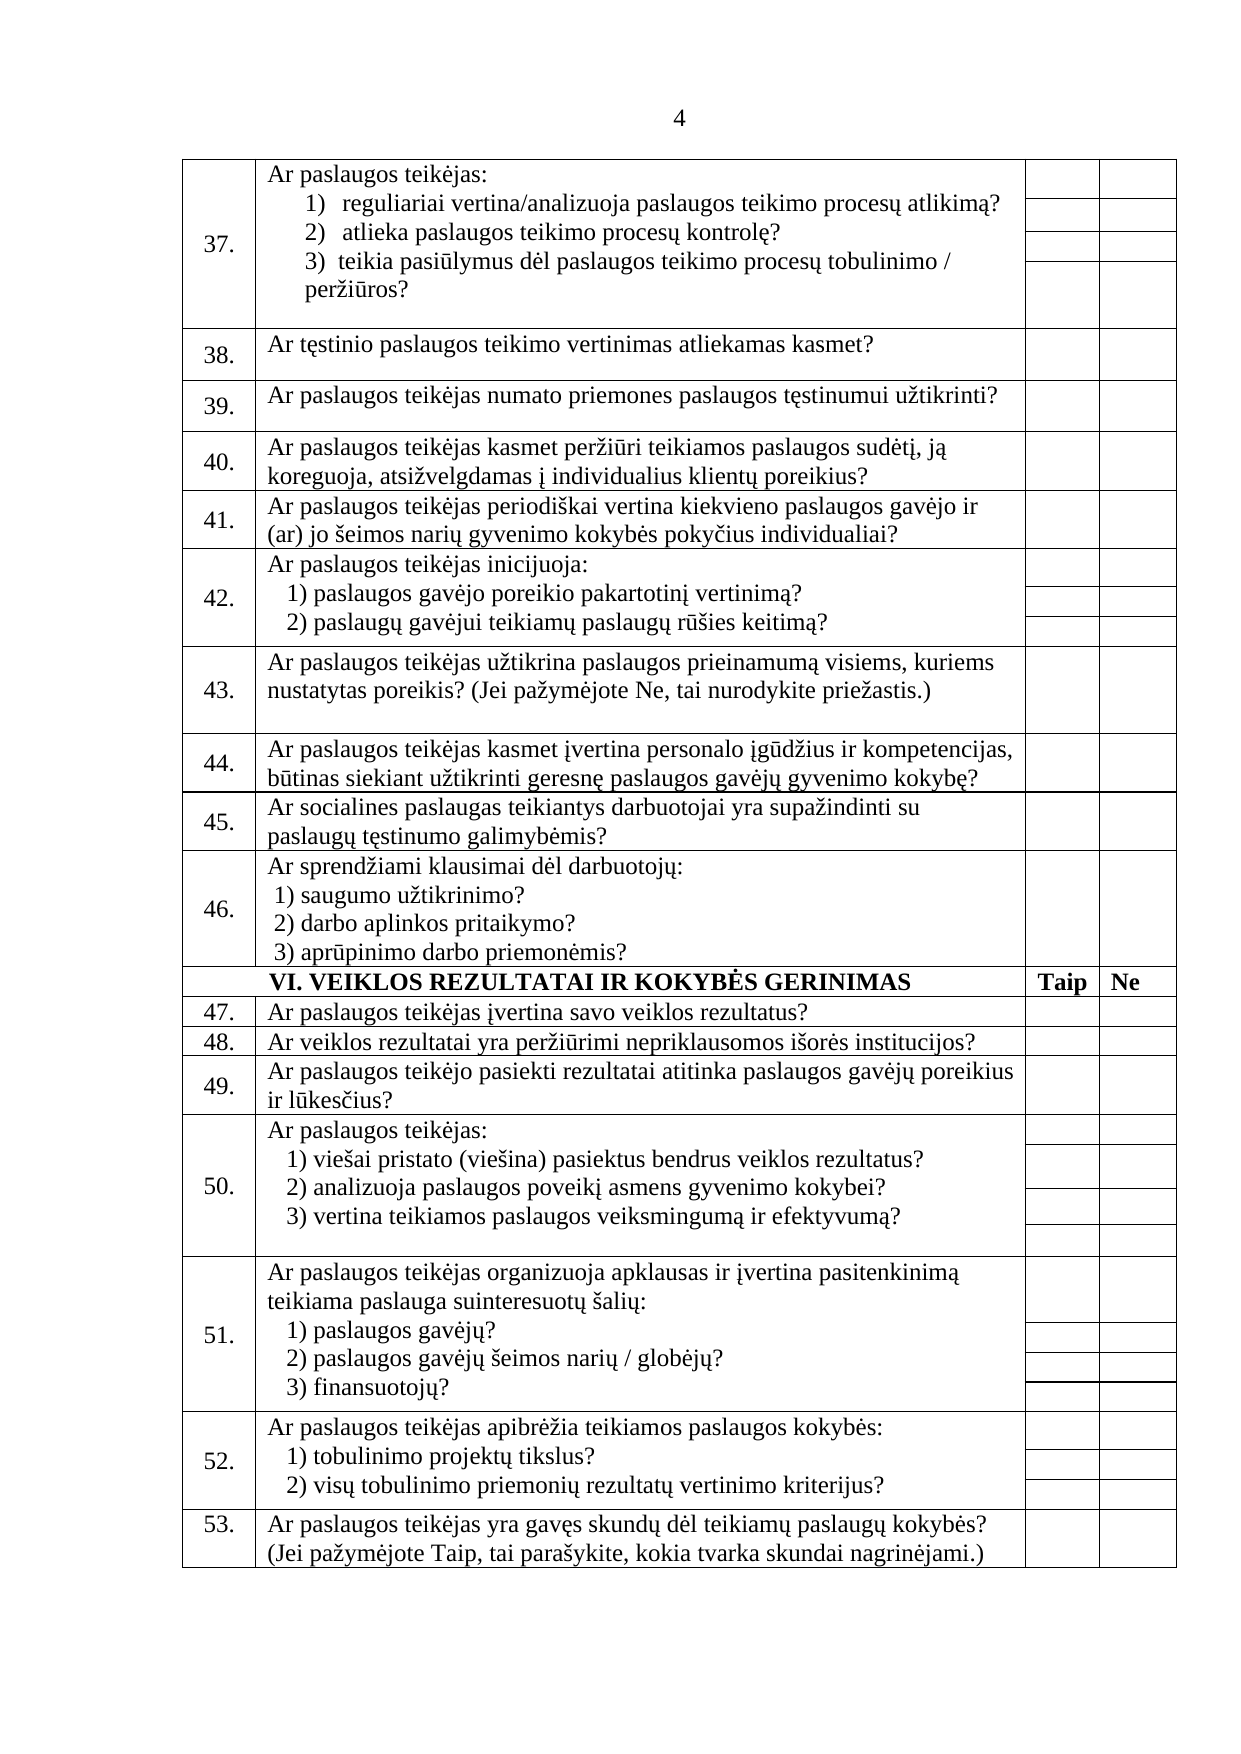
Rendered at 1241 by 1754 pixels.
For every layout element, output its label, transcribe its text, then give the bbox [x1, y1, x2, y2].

table_cell Ar veiklos rezultatai yra peržiūrimi nepriklausomos išorės institucijos? [256, 1027, 1025, 1055]
table_cell Ar tęstinio paslaugos teikimo vertinimas atliekamas kasmet? [256, 329, 1025, 379]
table_cell 48. [183, 1027, 255, 1055]
table_cell [1026, 997, 1099, 1026]
table_cell [1026, 232, 1099, 261]
table_cell [1100, 329, 1176, 379]
table_cell [1100, 793, 1176, 850]
table_cell [1026, 851, 1099, 966]
table_cell [1026, 1480, 1099, 1508]
table_cell [1100, 232, 1176, 261]
table_cell [1026, 1510, 1099, 1567]
table_cell [1100, 199, 1176, 231]
table_cell [1026, 734, 1099, 791]
table_cell 46. [183, 851, 255, 966]
table_cell [1100, 381, 1176, 431]
table_cell [1026, 329, 1099, 379]
table_cell 47. [183, 997, 255, 1026]
table_cell 42. [183, 549, 255, 646]
table_cell Ar paslaugos teikėjas užtikrina paslaugos prieinamumą visiems, kuriems nustatytas poreikis? (Jei pažymėjote Ne, tai nurodykite priežastis.) [256, 647, 1025, 733]
table_cell 50. [183, 1115, 255, 1256]
table_cell VI. VEIKLOS REZULTATAI IR KOKYBĖS GERINIMAS [183, 967, 1025, 996]
table_cell 53. [183, 1510, 255, 1567]
table_cell [1100, 160, 1176, 198]
table_cell [1026, 1145, 1099, 1187]
table_cell [1026, 1323, 1099, 1352]
table_cell [1100, 851, 1176, 966]
table_cell [1100, 1412, 1176, 1449]
table_cell [1100, 734, 1176, 791]
table_cell [1026, 1115, 1099, 1144]
table_cell [1100, 1323, 1176, 1352]
table_cell 52. [183, 1412, 255, 1508]
table_cell [1026, 1412, 1099, 1449]
table_cell [1100, 1257, 1176, 1322]
table_cell [1100, 1510, 1176, 1567]
table_cell [1100, 432, 1176, 490]
table_cell [1100, 1450, 1176, 1479]
table_cell 43. [183, 647, 255, 733]
table_cell [1026, 1189, 1099, 1223]
table_cell Ar paslaugos teikėjas organizuoja apklausas ir įvertina pasitenkinimą teikiama paslauga suinteresuotų šalių: 1) paslaugos gavėjų? 2) paslaugos gavėjų šeimos narių / globėjų? 3) finansuotojų? [256, 1257, 1025, 1411]
table_cell [1100, 1145, 1176, 1187]
table_cell [1026, 491, 1099, 548]
table_cell [1026, 381, 1099, 431]
table_cell Ar paslaugos teikėjas yra gavęs skundų dėl teikiamų paslaugų kokybės? (Jei pažymėjote Taip, tai parašykite, kokia tvarka skundai nagrinėjami.) [256, 1510, 1025, 1567]
table_cell Ar paslaugos teikėjas periodiškai vertina kiekvieno paslaugos gavėjo ir (ar) jo šeimos narių gyvenimo kokybės pokyčius individualiai? [256, 491, 1025, 548]
table_cell [1100, 1225, 1176, 1256]
table_cell Ar paslaugos teikėjas kasmet įvertina personalo įgūdžius ir kompetencijas, būtinas siekiant užtikrinti geresnę paslaugos gavėjų gyvenimo kokybę? [256, 734, 1025, 791]
table_cell 41. [183, 491, 255, 548]
table_cell Ar paslaugos teikėjas: 1) viešai pristato (viešina) pasiektus bendrus veiklos rezultatus? 2) analizuoja paslaugos poveikį asmens gyvenimo kokybei? 3) vertina teikiamos paslaugos veiksmingumą ir efektyvumą? [256, 1115, 1025, 1256]
table_cell [1100, 1480, 1176, 1508]
table_cell [1100, 491, 1176, 548]
table_cell [1026, 1225, 1099, 1256]
table_cell Ar paslaugos teikėjas: 1) reguliariai vertina/analizuoja paslaugos teikimo procesų atlikimą? 2) atlieka paslaugos teikimo procesų kontrolę? 3) teikia pasiūlymus dėl paslaugos teikimo procesų tobulinimo / peržiūros? [256, 160, 1025, 328]
table_cell 45. [183, 793, 255, 850]
table_cell [1026, 1257, 1099, 1322]
table_cell [1026, 1353, 1099, 1381]
table_cell Taip [1026, 967, 1099, 996]
table_cell [1026, 647, 1099, 733]
table_cell Ar paslaugos teikėjas kasmet peržiūri teikiamos paslaugos sudėtį, ją koreguoja, atsižvelgdamas į individualius klientų poreikius? [256, 432, 1025, 490]
table_cell 44. [183, 734, 255, 791]
table_cell [1100, 617, 1176, 646]
table_cell 38. [183, 329, 255, 379]
table_cell [1026, 199, 1099, 231]
table_cell [1100, 262, 1176, 328]
table_cell [1026, 1450, 1099, 1479]
table_cell 49. [183, 1056, 255, 1114]
table_cell [1100, 1027, 1176, 1055]
table_cell Ar sprendžiami klausimai dėl darbuotojų: 1) saugumo užtikrinimo? 2) darbo aplinkos pritaikymo? 3) aprūpinimo darbo priemonėmis? [256, 851, 1025, 966]
table_cell [1026, 1056, 1099, 1114]
table_cell 39. [183, 381, 255, 431]
table_cell 37. [183, 160, 255, 328]
table_cell Ar paslaugos teikėjas įvertina savo veiklos rezultatus? [256, 997, 1025, 1026]
table_cell [1026, 1383, 1099, 1411]
table_cell [1100, 997, 1176, 1026]
table_cell Ar paslaugos teikėjo pasiekti rezultatai atitinka paslaugos gavėjų poreikius ir lūkesčius? [256, 1056, 1025, 1114]
table_cell [1100, 587, 1176, 616]
table_cell 40. [183, 432, 255, 490]
table_cell [1100, 1353, 1176, 1381]
table_cell [1100, 647, 1176, 733]
table_cell [1100, 549, 1176, 586]
table_cell Ar paslaugos teikėjas apibrėžia teikiamos paslaugos kokybės: 1) tobulinimo projektų tikslus? 2) visų tobulinimo priemonių rezultatų vertinimo kriterijus? [256, 1412, 1025, 1508]
table_cell [1026, 587, 1099, 616]
table_cell [1100, 1383, 1176, 1411]
table_cell [1026, 432, 1099, 490]
table_cell [1026, 1027, 1099, 1055]
table_cell [1100, 1189, 1176, 1223]
table_cell 51. [183, 1257, 255, 1411]
table_cell [1026, 617, 1099, 646]
table_cell Ar socialines paslaugas teikiantys darbuotojai yra supažindinti su paslaugų tęstinumo galimybėmis? [256, 793, 1025, 850]
table_cell Ne [1100, 967, 1176, 996]
table_cell Ar paslaugos teikėjas inicijuoja: 1) paslaugos gavėjo poreikio pakartotinį vertinimą? 2) paslaugų gavėjui teikiamų paslaugų rūšies keitimą? [256, 549, 1025, 646]
table_cell [1026, 262, 1099, 328]
table_cell [1026, 160, 1099, 198]
table_cell Ar paslaugos teikėjas numato priemones paslaugos tęstinumui užtikrinti? [256, 381, 1025, 431]
table_cell [1100, 1056, 1176, 1114]
table_cell [1026, 549, 1099, 586]
table_cell [1100, 1115, 1176, 1144]
table_cell [1026, 793, 1099, 850]
